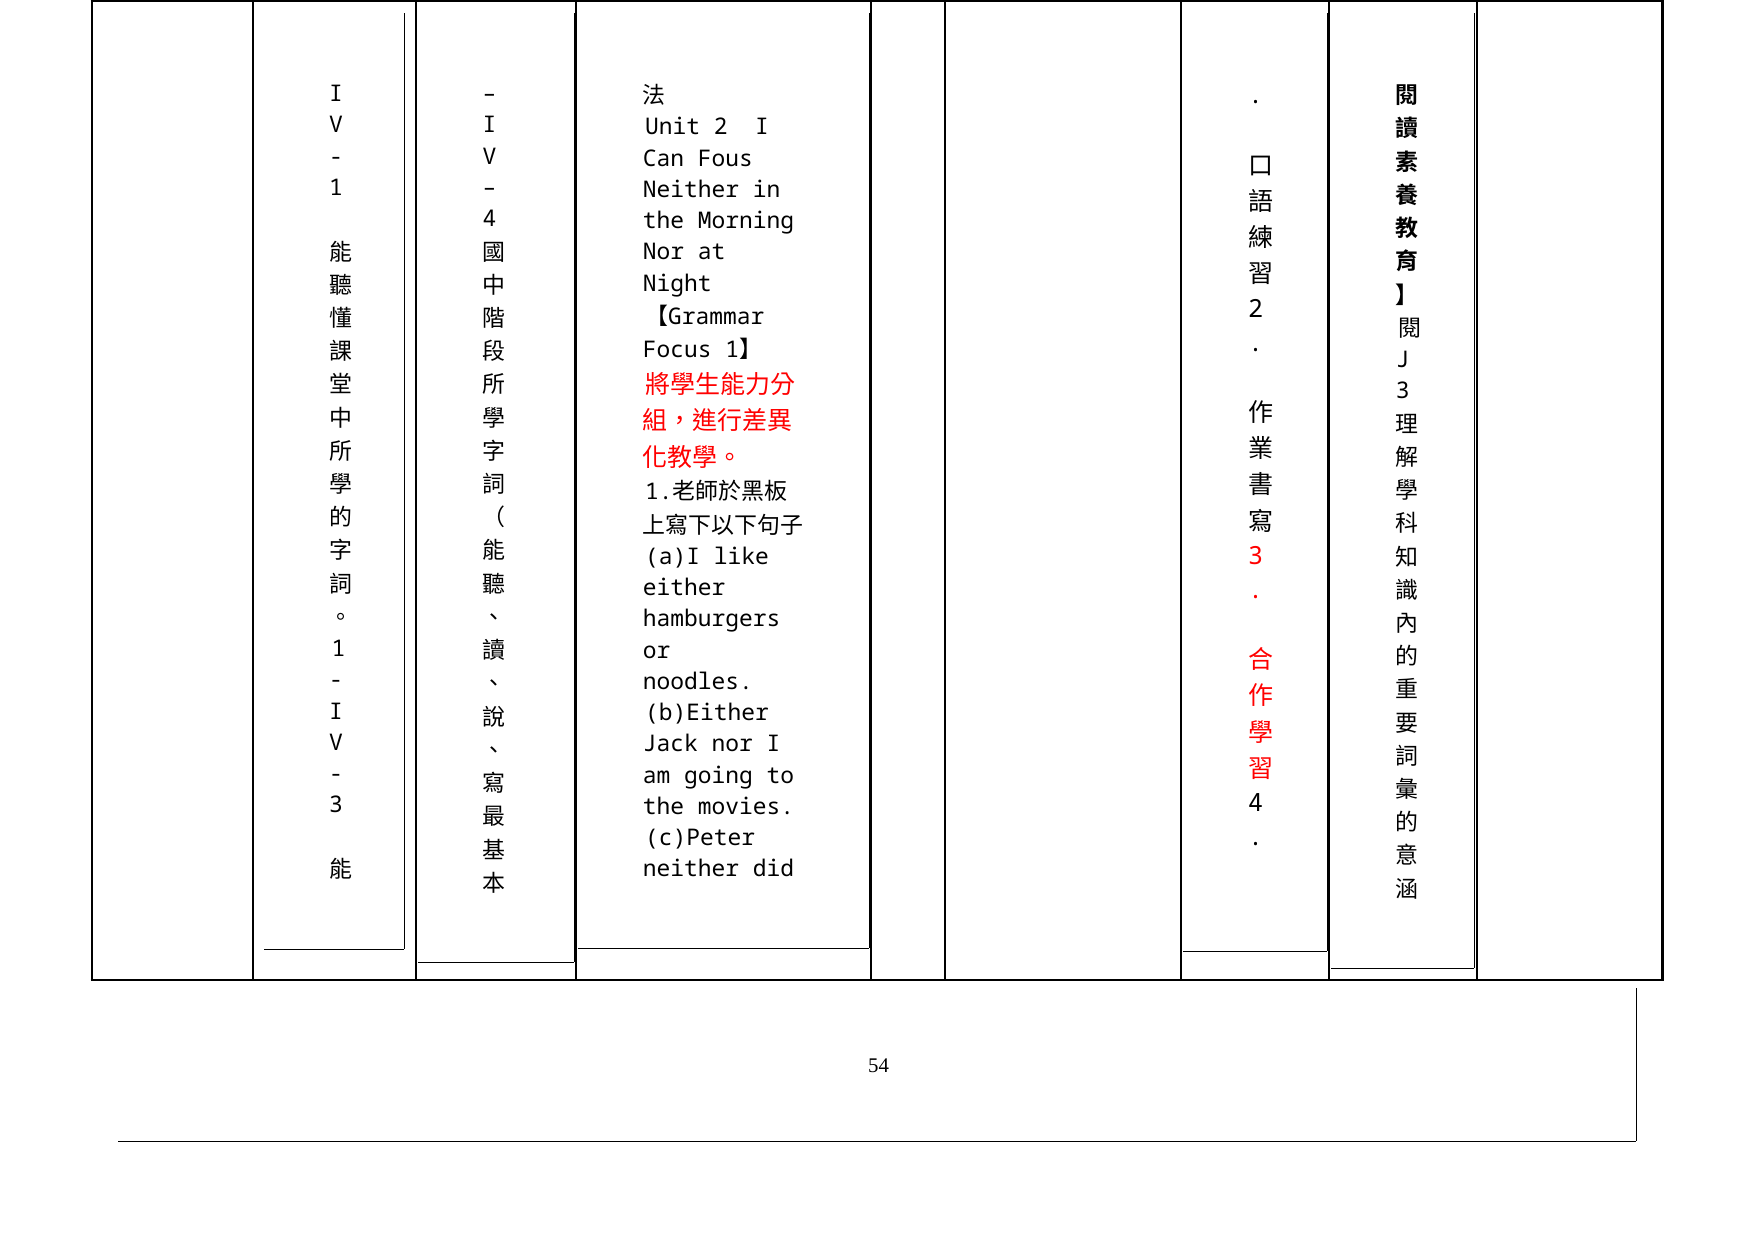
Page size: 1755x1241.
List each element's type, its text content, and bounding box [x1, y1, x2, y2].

table_cell [946, 2, 1180, 979]
table_cell 閱讀素養教育】 閱J3 理解學科知識內的重要詞彙的意涵 [1330, 2, 1476, 979]
table_cell [1478, 2, 1661, 979]
table_cell [872, 2, 944, 979]
table_cell –IV–4 國中階段所學字詞（能聽、讀、說、寫最基本 [417, 2, 575, 979]
table_cell IV-1 能聽懂課堂中所學的字詞。 1-IV-3 能 [254, 2, 415, 979]
table_cell [93, 2, 252, 979]
table_cell 法 Unit 2 I Can Fous Neither in the Morning Nor at Night 【Grammar Focus 1】 將學生能力分組，進行差異化教學。 1.老師於黑板上寫下以下句子 (a)I like either hamburgers or noodles. (b)Either Jack nor I am going to the movies. (c)Peter neither did [577, 2, 870, 979]
table_cell . 口語練習 2. 作業書寫 3. 合作學習 4. [1182, 2, 1328, 979]
